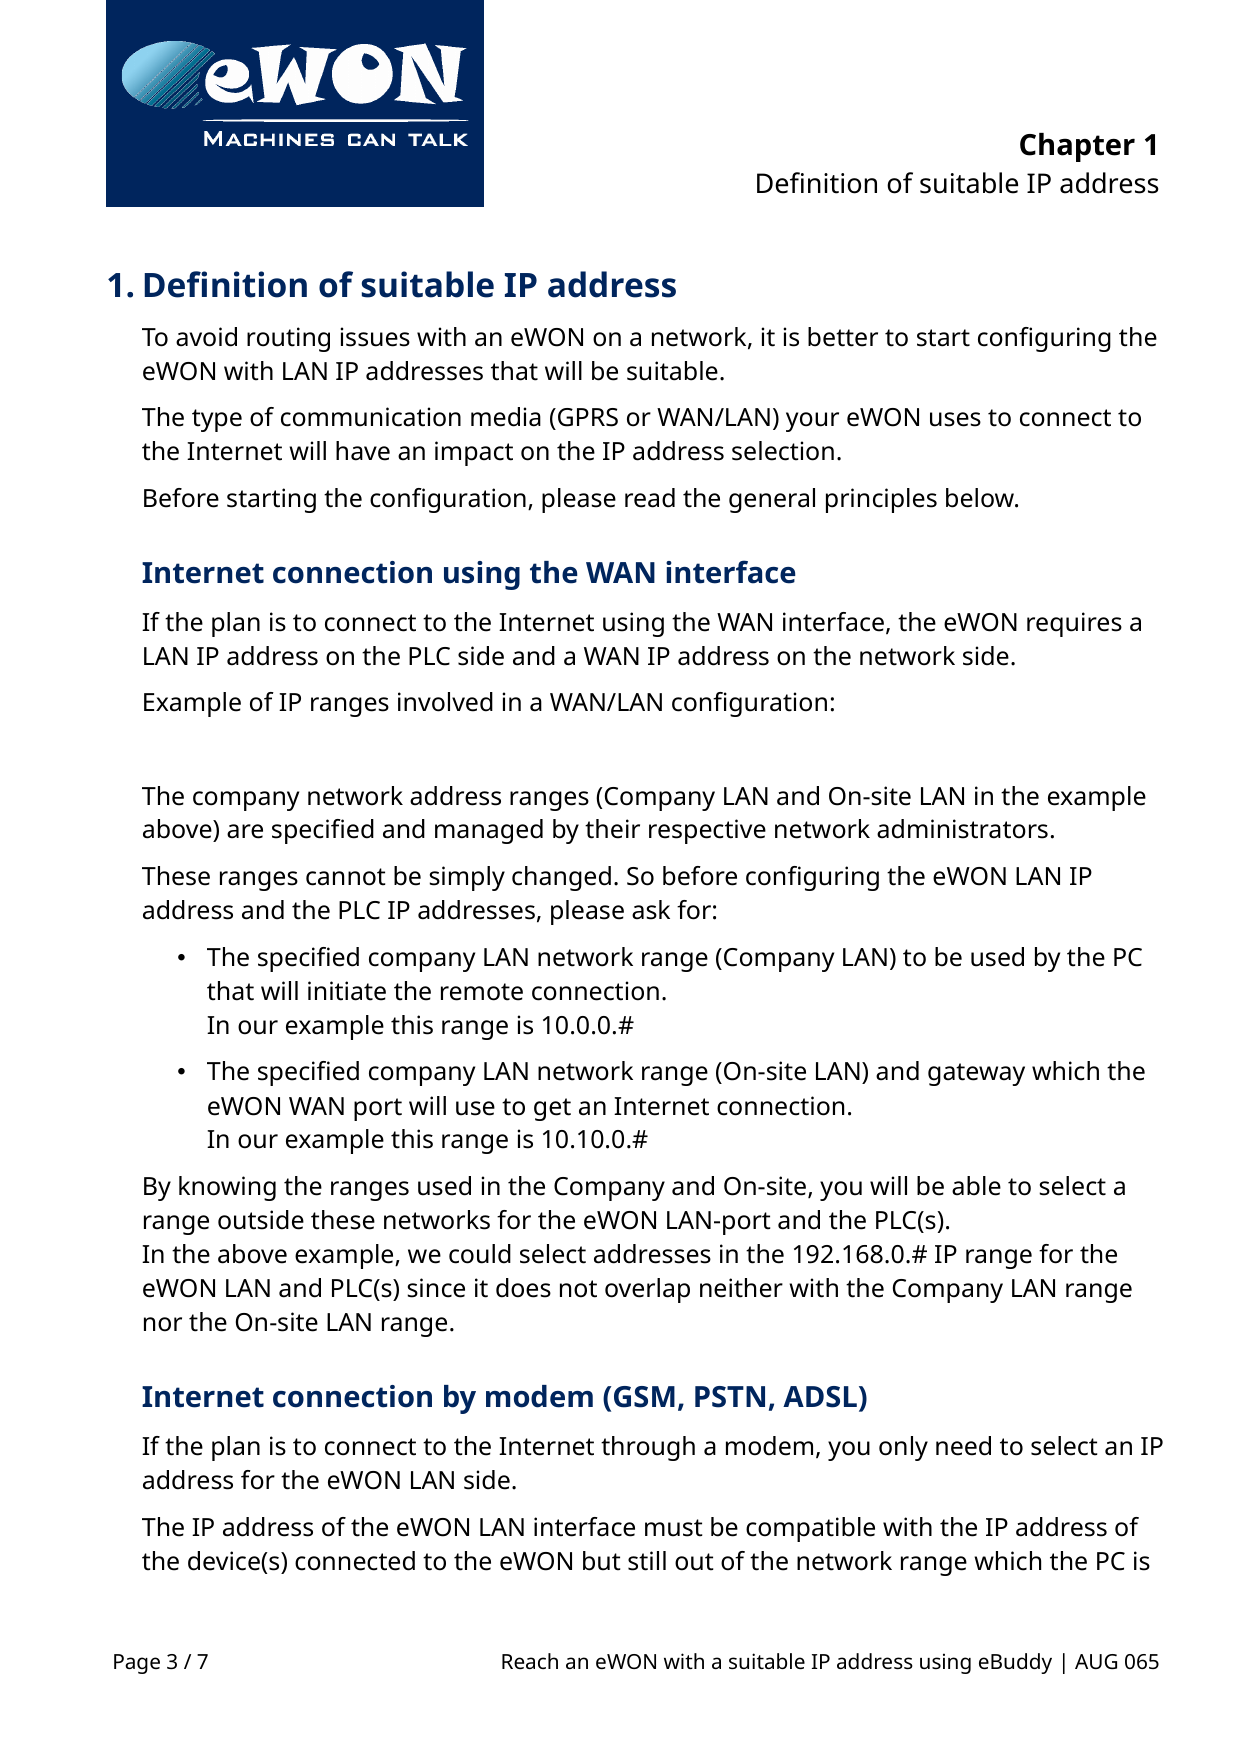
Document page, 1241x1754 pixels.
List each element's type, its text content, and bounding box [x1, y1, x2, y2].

list The specified company LAN network range (On-site LAN) and gateway which the eWON WAN port will use to get an Internet connection. In our example this range is 10.10.0.# [177, 1054, 1165, 1156]
text Before starting the configuration, please read the general principles below. [142, 481, 1165, 515]
subtitle Internet connection using the WAN interface [124, 552, 1165, 592]
subtitle Internet connection by modem (GSM, PSTN, ADSL) [124, 1377, 1165, 1416]
text The type of communication media (GPRS or WAN/LAN) your eWON uses to connect to the Internet will have an impact on the IP address selection. [142, 400, 1165, 468]
list The specified company LAN network range (Company LAN) to be used by the PC that will initiate the remote connection. In our example this range is 10.0.0.# [177, 939, 1165, 1042]
subtitle Definition of suitable IP address [106, 261, 1165, 307]
text These ranges cannot be simply changed. So before configuring the eWON LAN IP address and the PLC IP addresses, please ask for: [142, 859, 1165, 927]
text By knowing the ranges used in the Company and On-site, you will be able to select a range outside these networks for the eWON LAN-port and the PLC(s). In the above example, we could select addresses in the 192.168.0.# IP range for the eWON LAN and PLC(s) since it does not overlap neither with the Company LAN range nor the On-site LAN range. [142, 1169, 1165, 1339]
text The company network address ranges (Company LAN and On-site LAN in the example above) are specified and managed by their respective network administrators. [142, 778, 1165, 846]
text The IP address of the eWON LAN interface must be compatible with the IP address of the device(s) connected to the eWON but still out of the network range which the PC is [142, 1509, 1165, 1577]
text If the plan is to connect to the Internet using the WAN interface, the eWON requires a LAN IP address on the PLC side and a WAN IP address on the network side. [142, 604, 1165, 672]
text Example of IP ranges involved in a WAN/LAN configuration: [142, 685, 1165, 719]
picture [121, 41, 469, 146]
text To avoid routing issues with an eWON on a network, it is better to start configuring the eWON with LAN IP addresses that will be suitable. [142, 319, 1165, 387]
text If the plan is to connect to the Internet through a modem, you only need to select an IP address for the eWON LAN side. [142, 1429, 1165, 1497]
